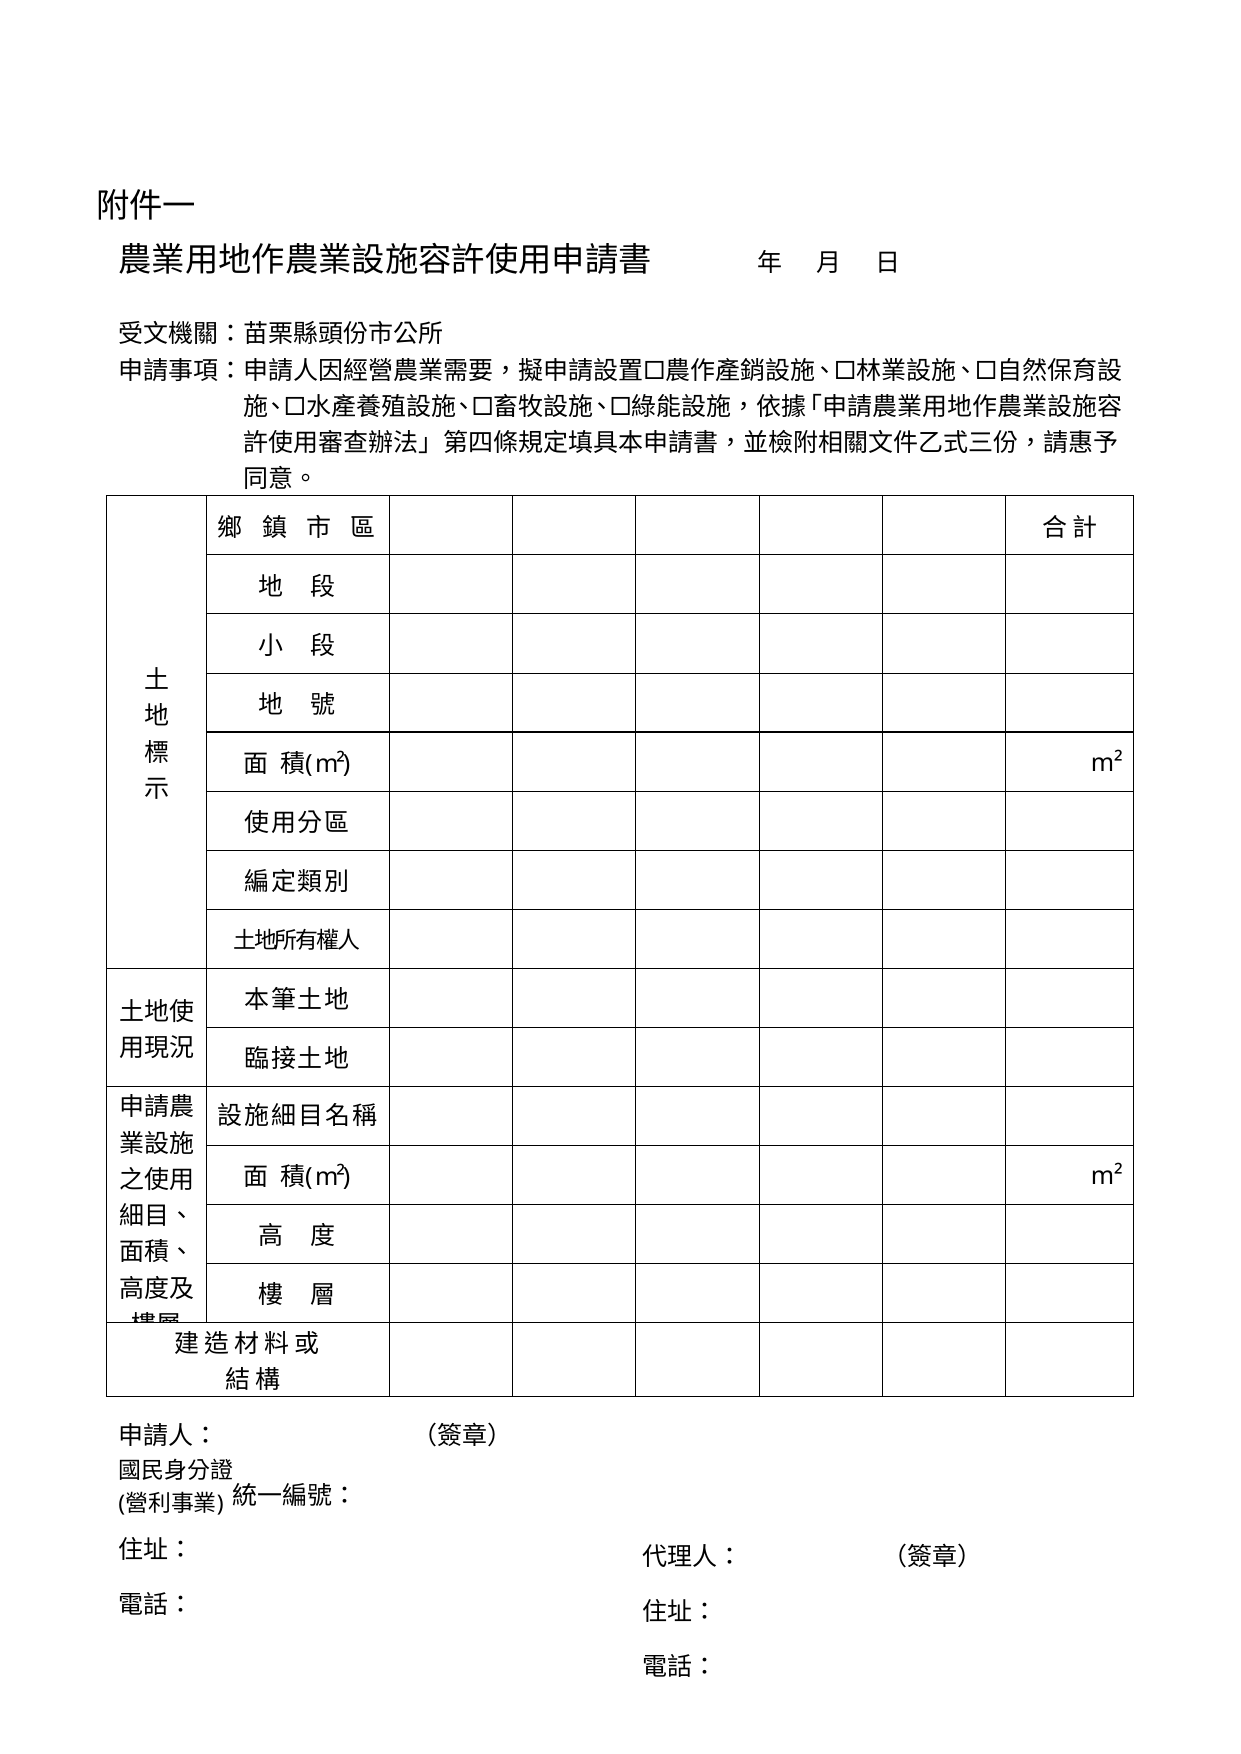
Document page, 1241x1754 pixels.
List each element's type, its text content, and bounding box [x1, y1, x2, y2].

table_cell [760, 792, 882, 849]
table_cell [636, 555, 759, 613]
table_cell [636, 851, 759, 909]
text 代理人： （簽章） [642, 1536, 1122, 1572]
table_cell [513, 674, 635, 731]
table_cell [513, 1028, 635, 1086]
table_cell [390, 614, 512, 672]
table_cell [883, 910, 1005, 968]
table_cell [760, 1028, 882, 1086]
table_cell [513, 851, 635, 909]
table_cell [1006, 969, 1133, 1027]
table_cell 面 積( m²) [207, 733, 389, 791]
table_cell 土地所有權人 [207, 910, 389, 968]
text 電話： [118, 1584, 598, 1621]
table_cell [760, 614, 882, 672]
table_cell [1006, 1087, 1133, 1145]
text 住址： [118, 1529, 598, 1566]
table_cell [513, 792, 635, 849]
text 受文機關：苗栗縣頭份市公所 [118, 314, 1122, 350]
text 住址： [642, 1591, 1122, 1627]
table_cell 樓 層 [207, 1264, 389, 1322]
table_header [390, 496, 512, 554]
table_cell [1006, 1205, 1133, 1263]
table_cell 設施細目名稱 [207, 1087, 389, 1145]
table_cell [636, 1146, 759, 1204]
table_cell [883, 1087, 1005, 1145]
table_cell [390, 1323, 512, 1396]
table_cell 高 度 [207, 1205, 389, 1263]
table_cell [883, 1323, 1005, 1396]
table_cell [513, 733, 635, 791]
table_cell [390, 792, 512, 849]
table_cell [513, 910, 635, 968]
table_cell [883, 733, 1005, 791]
table_cell [513, 1146, 635, 1204]
table_cell [390, 969, 512, 1027]
table_cell 地 段 [207, 555, 389, 613]
table_cell 地 號 [207, 674, 389, 731]
text 電話： [642, 1646, 1122, 1682]
table_cell [636, 674, 759, 731]
table_cell m² [1006, 1146, 1133, 1204]
table_cell [513, 1087, 635, 1145]
table_cell [883, 1028, 1005, 1086]
table_cell [636, 969, 759, 1027]
table_cell [760, 1323, 882, 1396]
text 申請事項：申請人因經營農業需要，擬申請設置農作產銷設施、林業設施、自然保育設施、水產養殖設施、畜牧設施、綠能設施，依據「申請農業用地作農業設施容許使用審查辦法」第四條規定填具本申請書，並檢附相關文件乙式三份，請惠予同意。 [118, 350, 1122, 495]
table_cell [636, 792, 759, 849]
table_header [883, 496, 1005, 554]
table_cell 建 造 材 料 或 結 構 [107, 1323, 389, 1396]
table_cell 申請農業設施之使用細目、面積、高度及樓層 [107, 1087, 206, 1322]
table_cell [390, 1205, 512, 1263]
table_header [513, 496, 635, 554]
table_cell [1006, 1264, 1133, 1322]
table_cell [883, 614, 1005, 672]
table_cell [883, 1264, 1005, 1322]
table_cell [390, 851, 512, 909]
table_cell [636, 614, 759, 672]
table_cell [1006, 1323, 1133, 1396]
table_cell [390, 1146, 512, 1204]
table_cell [636, 1205, 759, 1263]
table_cell [390, 910, 512, 968]
table_cell [883, 851, 1005, 909]
table_cell [390, 555, 512, 613]
table_header [760, 496, 882, 554]
table_cell [390, 1028, 512, 1086]
table_cell [513, 969, 635, 1027]
table_cell [390, 674, 512, 731]
table_cell [760, 910, 882, 968]
table_cell [760, 1087, 882, 1145]
table_cell [760, 674, 882, 731]
table_cell [390, 1087, 512, 1145]
table_cell [636, 1323, 759, 1396]
table_cell [883, 674, 1005, 731]
table_cell [1006, 555, 1133, 613]
table_cell 使 用 分 區 [207, 792, 389, 849]
table_cell [390, 1264, 512, 1322]
table_cell [1006, 1028, 1133, 1086]
table_cell 面 積( m²) [207, 1146, 389, 1204]
table_cell 本 筆 土 地 [207, 969, 389, 1027]
table_cell [513, 1264, 635, 1322]
table_header [636, 496, 759, 554]
table_header 土 地 標 示 [107, 496, 206, 968]
text 農業用地作農業設施容許使用申請書 年 月 日 [118, 238, 1122, 280]
table_cell 臨 接 土 地 [207, 1028, 389, 1086]
table_header 合 計 [1006, 496, 1133, 554]
table_cell [883, 969, 1005, 1027]
text 國民身分證(營利事業)統一編號： [118, 1452, 598, 1518]
table_cell [883, 555, 1005, 613]
table_cell [1006, 614, 1133, 672]
table_cell [883, 1205, 1005, 1263]
table_cell [636, 910, 759, 968]
table_cell m² [1006, 733, 1133, 791]
table_cell [883, 792, 1005, 849]
table_cell [636, 1264, 759, 1322]
table_cell [513, 555, 635, 613]
table_cell 小 段 [207, 614, 389, 672]
table_cell [760, 733, 882, 791]
table_cell [1006, 910, 1133, 968]
text 申請人： （簽章） [118, 1415, 598, 1452]
table_cell [1006, 674, 1133, 731]
table_cell [883, 1146, 1005, 1204]
table_cell [636, 1028, 759, 1086]
table_cell [760, 969, 882, 1027]
table_cell [1006, 851, 1133, 909]
table_cell [760, 1264, 882, 1322]
table_cell 編 定 類 別 [207, 851, 389, 909]
table_cell [760, 1146, 882, 1204]
table_cell [636, 733, 759, 791]
table_cell [513, 614, 635, 672]
table_cell [636, 1087, 759, 1145]
table_cell [513, 1323, 635, 1396]
table_cell [760, 1205, 882, 1263]
table_header 鄉鎮市區 [207, 496, 389, 554]
text 附件一 [96, 185, 216, 225]
table_cell [513, 1205, 635, 1263]
table_cell 土地使用現況 [107, 969, 206, 1086]
table_cell [760, 555, 882, 613]
table_cell [1006, 792, 1133, 849]
table_cell [760, 851, 882, 909]
table_cell [390, 733, 512, 791]
